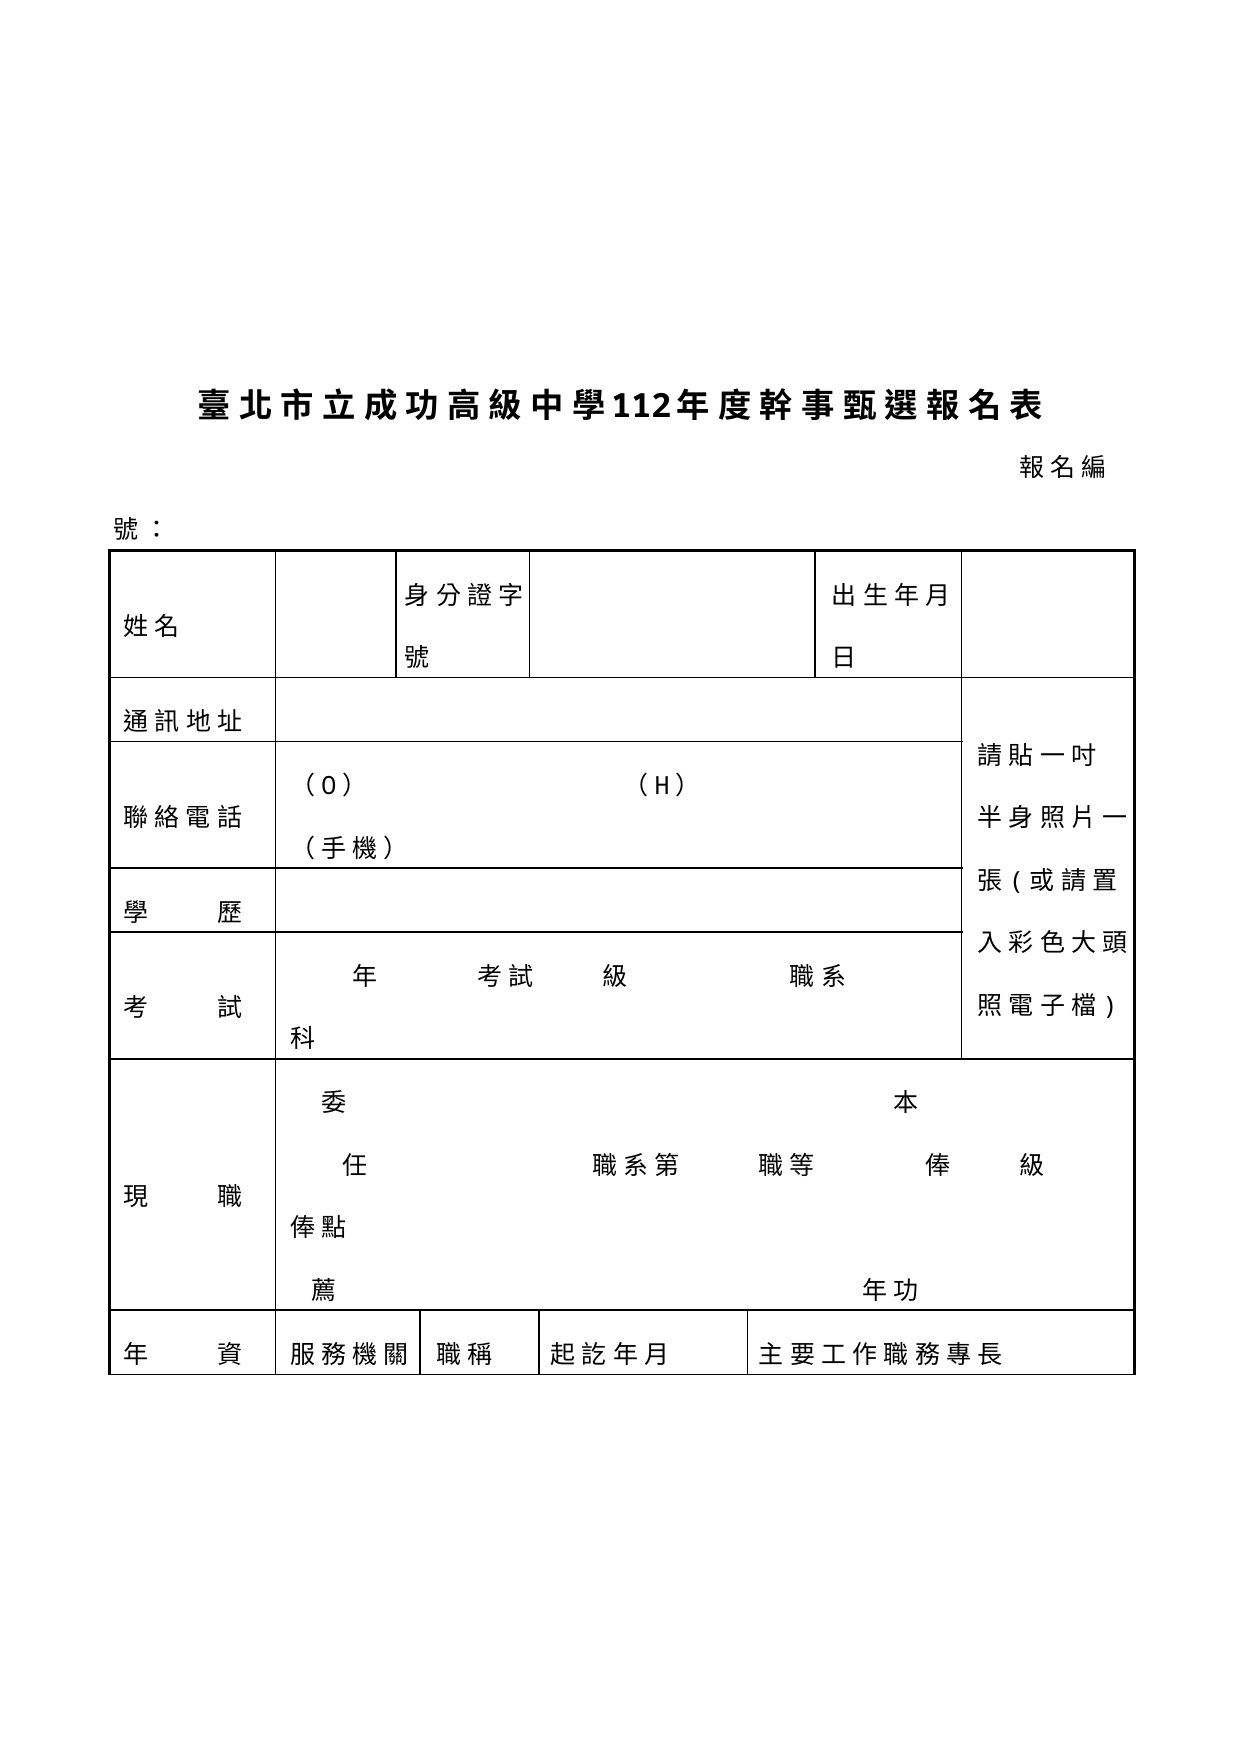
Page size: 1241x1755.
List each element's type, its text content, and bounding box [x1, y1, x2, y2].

table_header 姓名 [111, 552, 275, 677]
table_cell 學 歷 [111, 869, 275, 931]
table_header [530, 552, 814, 677]
table_cell 起訖年月 [540, 1311, 747, 1373]
table_cell 服務機關 [276, 1311, 419, 1373]
table_cell 委 本 任 職系第 職等 俸 級 俸點 薦 年功 [276, 1060, 1133, 1309]
table_header [962, 552, 1133, 677]
table_cell 年 資 [111, 1311, 275, 1373]
table_cell 現 職 [111, 1060, 275, 1309]
text 報名編號： [110, 423, 1131, 548]
table_cell 通訊地址 [111, 678, 275, 741]
text 臺北市立成功高級中學112年度幹事甄選報名表 [110, 361, 1131, 423]
table_cell （O） （H） （手機） [276, 742, 961, 867]
table_cell 年 考試 級 職系 科 [276, 933, 961, 1058]
table_cell 主要工作職務專長 [748, 1311, 1133, 1373]
table_cell [276, 678, 961, 741]
table_cell 請貼一吋 半身照片一張(或請置入彩色大頭照電子檔) [962, 678, 1133, 1058]
table_header 出生年月日 [816, 552, 961, 677]
table_header [276, 552, 395, 677]
table_cell [276, 869, 961, 931]
table_header 身分證字號 [397, 552, 529, 677]
table_cell 聯絡電話 [111, 742, 275, 867]
table_cell 職稱 [421, 1311, 538, 1373]
table_cell 考 試 [111, 933, 275, 1058]
